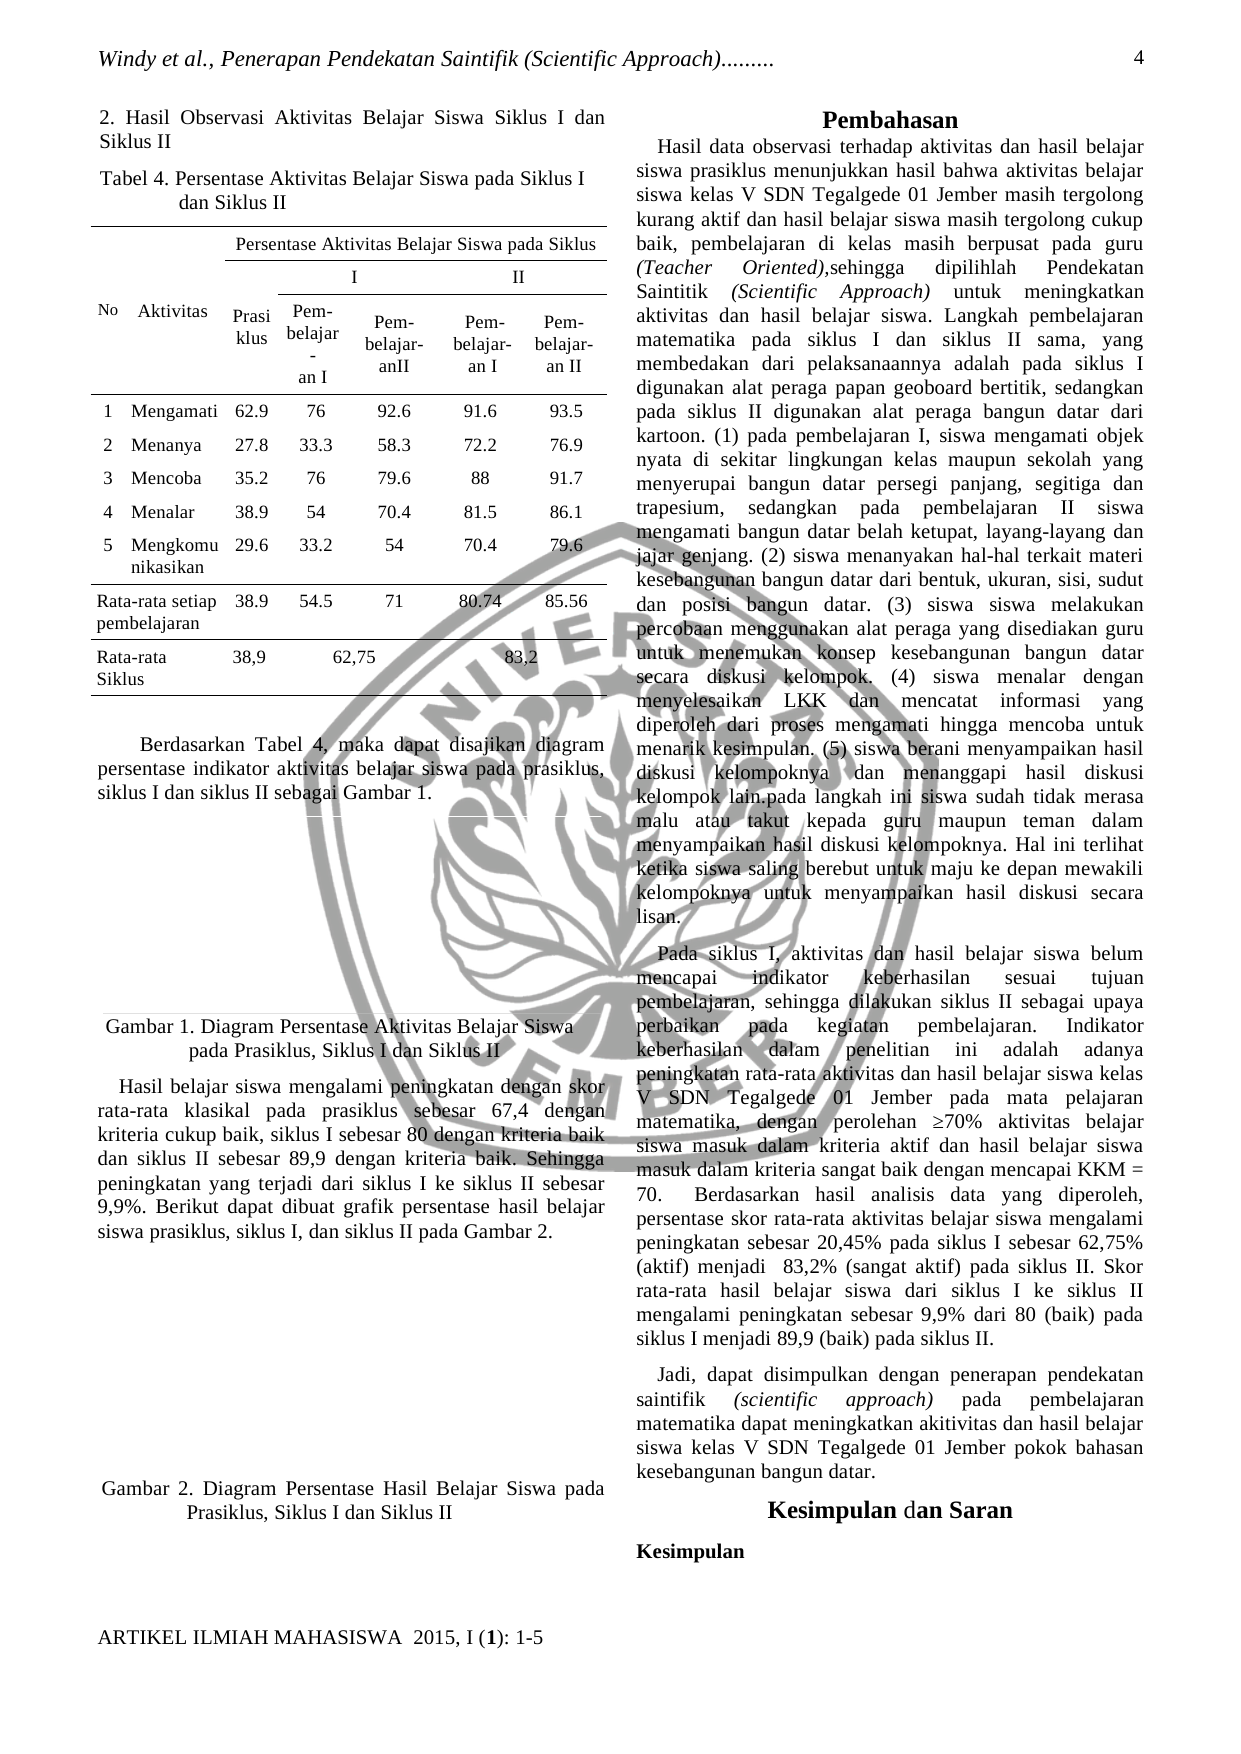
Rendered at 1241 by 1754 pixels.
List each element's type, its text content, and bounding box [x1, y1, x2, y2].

table_cell 33.3 [278, 427, 353, 461]
text Pada siklus I, aktivitas dan hasil belajar siswa belum mencapai indikator keberhasilan sesuai tujuan pembelajaran, sehingga dilakukan siklus II sebagai upaya perbaikan pada kegiatan pembelajaran. Indikator keberhasilan dalam penelitian ini adalah adanya peningkatan rata-rata aktivitas dan hasil belajar siswa kelas V SDN Tegalgede 01 Jember pada mata pelajaran matematika, dengan perolehan ≥70% aktivitas belajar siswa masuk dalam kriteria aktif dan hasil belajar siswa masuk dalam kriteria sangat baik dengan mencapai KKM = 70. Berdasarkan hasil analisis data yang diperoleh, persentase skor rata-rata aktivitas belajar siswa mengalami peningkatan sebesar 20,45% pada siklus I sebesar 62,75% (aktif) menjadi 83,2% (sangat aktif) pada siklus II. Skor rata-rata hasil belajar siswa dari siklus I ke siklus II mengalami peningkatan sebesar 9,9% dari 80 (baik) pada siklus I menjadi 89,9 (baik) pada siklus II. [636, 941, 1144, 1350]
table_cell 91.6 [435, 395, 526, 427]
table_cell 80.74 [435, 585, 526, 639]
text Gambar 2. Diagram Persentase Hasil Belajar Siswa pada Prasiklus, Siklus I dan Siklus II [101, 1255, 606, 1524]
table_cell Mengamati [125, 395, 225, 427]
table_cell 5 [91, 528, 125, 583]
text Hasil belajar siswa mengalami peningkatan dengan skor rata-rata klasikal pada prasiklus sebesar 67,4 dengan kriteria cukup baik, siklus I sebesar 80 dengan kriteria baik dan siklus II sebesar 89,9 dengan kriteria baik. Sehingga peningkatan yang terjadi dari siklus I ke siklus II sebesar 9,9%. Berikut dapat dibuat grafik persentase hasil belajar siswa prasiklus, siklus I, dan siklus II pada Gambar 2. [97, 1074, 606, 1242]
table_cell 38,9 [225, 640, 278, 695]
table_cell 54.5 [278, 585, 353, 639]
table_cell Pem- belajar- an I [278, 295, 353, 393]
table_cell 38.9 [225, 494, 278, 528]
table_cell 76 [278, 461, 353, 494]
table_cell 81.5 [435, 494, 526, 528]
table_cell 33.2 [278, 528, 353, 583]
table_cell Menanya [125, 427, 225, 461]
table_cell 35.2 [225, 461, 278, 494]
table_cell 83,2 [435, 640, 607, 695]
table_cell Mengkomunikasikan [125, 528, 225, 583]
table_cell 54 [278, 494, 353, 528]
table_cell 62,75 [278, 640, 435, 695]
table_cell 29.6 [225, 528, 278, 583]
table_cell 79.6 [353, 461, 435, 494]
text Tabel 4. Persentase Aktivitas Belajar Siswa pada Siklus I dan Siklus II [99, 166, 606, 214]
table_cell 88 [435, 461, 526, 494]
table_cell 2 [91, 427, 125, 461]
table_cell 70.4 [353, 494, 435, 528]
table_cell 4 [91, 494, 125, 528]
text Berdasarkan Tabel 4, maka dapat disajikan diagram persentase indikator aktivitas belajar siswa pada prasiklus, siklus I dan siklus II sebagai Gambar 1. [97, 732, 606, 804]
table_cell 92.6 [353, 395, 435, 427]
table_cell 27.8 [225, 427, 278, 461]
table_cell 38.9 [225, 585, 278, 639]
table_cell 3 [91, 461, 125, 494]
table_cell 86.1 [526, 494, 607, 528]
text Kesimpulan [636, 1539, 1144, 1563]
table_cell 91.7 [526, 461, 607, 494]
text Gambar 1. Diagram Persentase Aktivitas Belajar Siswa pada Prasiklus, Siklus I dan Siklus II [105, 816, 606, 1062]
table_cell 76 [278, 395, 353, 427]
table_cell 85.56 [526, 585, 607, 639]
text Hasil data observasi terhadap aktivitas dan hasil belajar siswa prasiklus menunjukkan hasil bahwa aktivitas belajar siswa kelas V SDN Tegalgede 01 Jember masih tergolong kurang aktif dan hasil belajar siswa masih tergolong cukup baik, pembelajaran di kelas masih berpusat pada guru (Teacher Oriented),sehingga dipilihlah Pendekatan Saintitik (Scientific Approach) untuk meningkatkan aktivitas dan hasil belajar siswa. Langkah pembelajaran matematika pada siklus I dan siklus II sama, yang membedakan dari pelaksanaannya adalah pada siklus I digunakan alat peraga papan geoboard bertitik, sedangkan pada siklus II digunakan alat peraga bangun datar dari kartoon. (1) pada pembelajaran I, siswa mengamati objek nyata di sekitar lingkungan kelas maupun sekolah yang menyerupai bangun datar persegi panjang, segitiga dan trapesium, sedangkan pada pembelajaran II siswa mengamati bangun datar belah ketupat, layang-layang dan jajar genjang. (2) siswa menanyakan hal-hal terkait materi kesebangunan bangun datar dari bentuk, ukuran, sisi, sudut dan posisi bangun datar. (3) siswa siswa melakukan percobaan menggunakan alat peraga yang disediakan guru untuk menemukan konsep kesebangunan bangun datar secara diskusi kelompok. (4) siswa menalar dengan menyelesaikan LKK dan mencatat informasi yang diperoleh dari proses mengamati hingga mencoba untuk menarik kesimpulan. (5) siswa berani menyampaikan hasil diskusi kelompoknya dan menanggapi hasil diskusi kelompok lain.pada langkah ini siswa sudah tidak merasa malu atau takut kepada guru maupun teman dalam menyampaikan hasil diskusi kelompoknya. Hal ini terlihat ketika siswa saling berebut untuk maju ke depan mewakili kelompoknya untuk menyampaikan hasil diskusi secara lisan. [636, 134, 1144, 928]
table_cell 1 [91, 395, 125, 427]
table_cell Rata-rata Siklus [91, 640, 225, 695]
text Pembahasan [636, 105, 1144, 134]
table_header No [91, 227, 125, 393]
table_cell II [435, 261, 607, 294]
table_cell I [278, 261, 435, 294]
picture [230, 447, 1012, 1246]
table_cell 58.3 [353, 427, 435, 461]
table_cell 70.4 [435, 528, 526, 583]
table_cell Pem- belajar- an I [435, 295, 526, 393]
table_header Aktivitas [125, 227, 225, 393]
table_cell Mencoba [125, 461, 225, 494]
table_cell 79.6 [526, 528, 607, 583]
table_cell 93.5 [526, 395, 607, 427]
text Kesimpulan dan Saran [636, 1495, 1144, 1524]
table_cell 62.9 [225, 395, 278, 427]
text Jadi, dapat disimpulkan dengan penerapan pendekatan saintifik (scientific approach) pada pembelajaran matematika dapat meningkatkan akitivitas dan hasil belajar siswa kelas V SDN Tegalgede 01 Jember pokok bahasan kesebangunan bangun datar. [636, 1362, 1144, 1483]
table_cell Rata-rata setiap pembelajaran [91, 585, 225, 639]
table_header Persentase Aktivitas Belajar Siswa pada Siklus [225, 227, 607, 260]
table_cell Menalar [125, 494, 225, 528]
table_cell Pem- belajar-an II [526, 295, 607, 393]
table_cell 71 [353, 585, 435, 639]
table_cell 54 [353, 528, 435, 583]
table_cell 76.9 [526, 427, 607, 461]
table_cell Prasiklus [225, 261, 278, 393]
table_cell Pem- belajar- anII [353, 295, 435, 393]
list 2. Hasil Observasi Aktivitas Belajar Siswa Siklus I dan Siklus II [99, 105, 606, 153]
table_cell 72.2 [435, 427, 526, 461]
